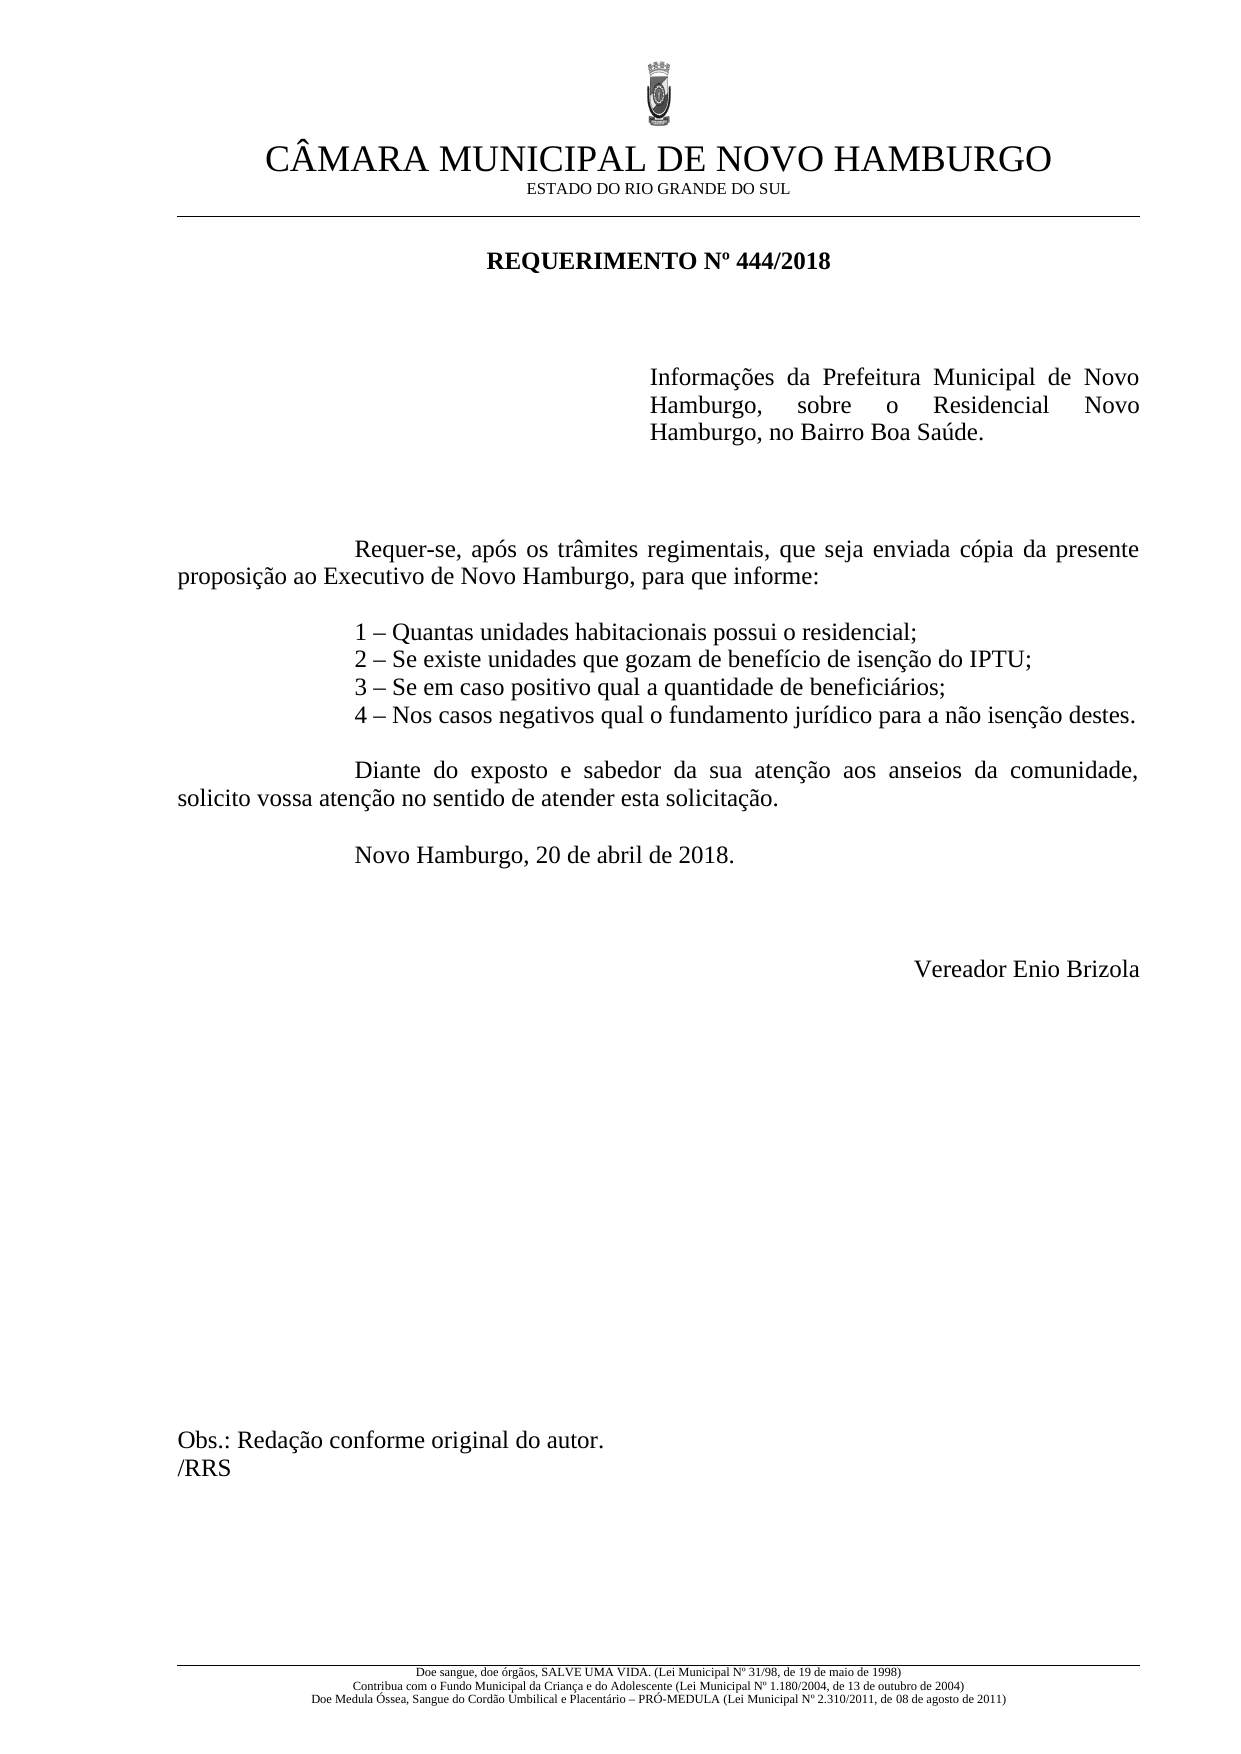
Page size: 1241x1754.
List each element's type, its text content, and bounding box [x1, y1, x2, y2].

text 1 – Quantas unidades habitacionais possui o residencial; [177, 618, 1140, 646]
text Informações da Prefeitura Municipal de Novo Hamburgo, sobre o Residencial Novo Hamburgo, no Bairro Boa Saúde. [649, 363, 1140, 446]
text Vereador Enio Brizola [177, 956, 1140, 983]
text REQUERIMENTO Nº 444/2018 [177, 247, 1140, 274]
text 4 – Nos casos negativos qual o fundamento jurídico para a não isenção destes. [177, 701, 1140, 729]
text Obs.: Redação conforme original do autor. [177, 1427, 1140, 1454]
text Requer-se, após os trâmites regimentais, que seja enviada cópia da presente proposição ao Executivo de Novo Hamburgo, para que informe: [177, 535, 1140, 590]
text 2 – Se existe unidades que gozam de benefício de isenção do IPTU; [177, 646, 1140, 673]
text Diante do exposto e sabedor da sua atenção aos anseios da comunidade, solicito vossa atenção no sentido de atender esta solicitação. [177, 756, 1140, 812]
text /RRS [177, 1454, 1140, 1482]
text 3 – Se em caso positivo qual a quantidade de beneficiários; [177, 673, 1140, 701]
text Novo Hamburgo, 20 de abril de 2018. [177, 841, 1140, 869]
